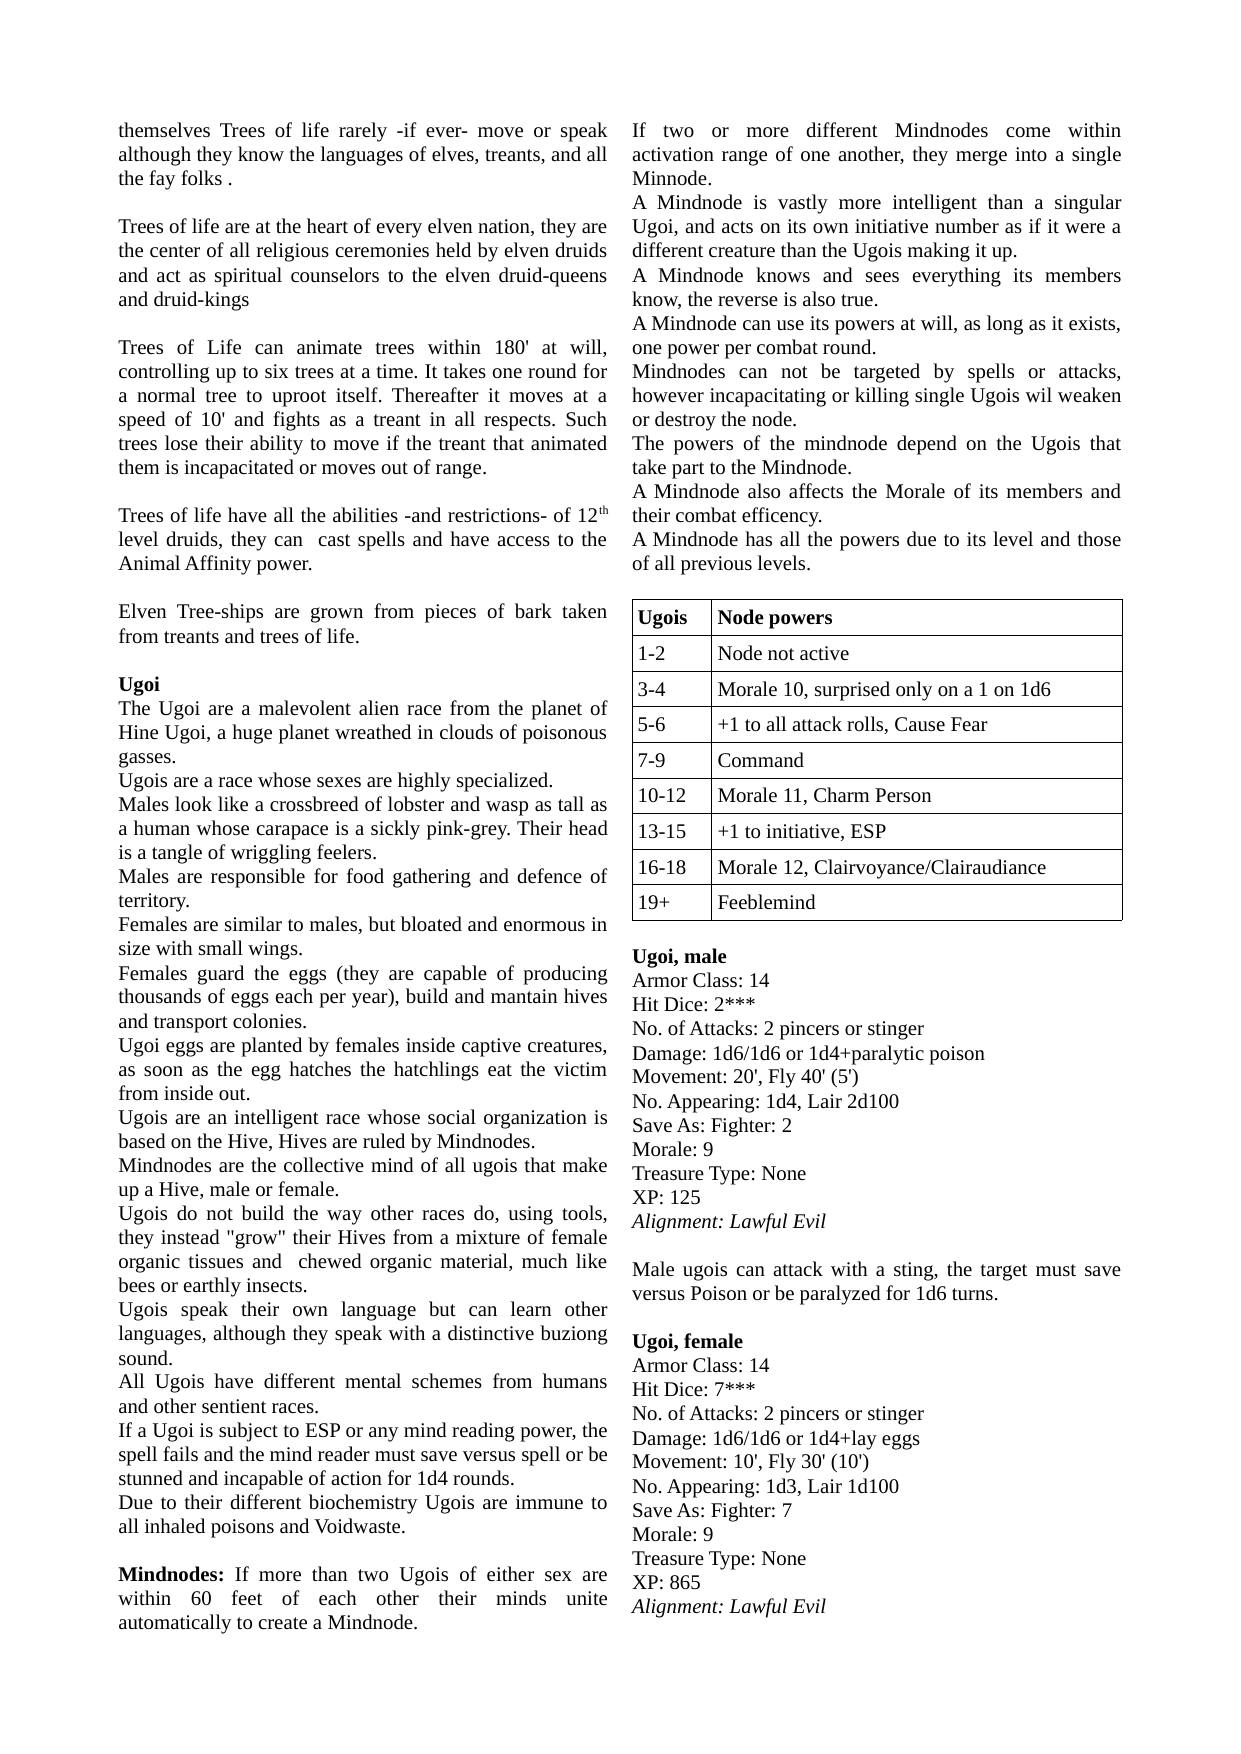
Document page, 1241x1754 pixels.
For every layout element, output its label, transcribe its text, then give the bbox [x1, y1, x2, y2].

text Hit Dice: 7*** [632, 1377, 1122, 1401]
text Mindnodes: If more than two Ugois of either sex are within 60 feet of each other their minds unite automatically to create a Mindnode. [118, 1562, 608, 1634]
text All Ugois have different mental schemes from humans and other sentient races. [118, 1369, 608, 1418]
text Trees of life have all the abilities -and restrictions- of 12th level druids, they can cast spells and have access to the Animal Affinity power. [118, 503, 608, 575]
text Treasure Type: None [632, 1161, 1122, 1185]
text A Mindnode can use its powers at will, as long as it exists, one power per combat round. [632, 311, 1122, 359]
text Movement: 10', Fly 30' (10') [632, 1449, 1122, 1473]
table_cell Morale 11, Charm Person [712, 779, 1122, 813]
table_cell 13-15 [633, 814, 711, 849]
text No. of Attacks: 2 pincers or stinger [632, 1401, 1122, 1425]
text Damage: 1d6/1d6 or 1d4+lay eggs [632, 1425, 1122, 1449]
text XP: 865 [632, 1570, 1122, 1594]
text Treasure Type: None [632, 1546, 1122, 1570]
text Mindnodes can not be targeted by spells or attacks, however incapacitating or killing single Ugois wil weaken or destroy the node. [632, 359, 1122, 431]
text Females are similar to males, but bloated and enormous in size with small wings. [118, 912, 608, 960]
text XP: 125 [632, 1185, 1122, 1209]
text Females guard the eggs (they are capable of producing thousands of eggs each per year), build and mantain hives and transport colonies. [118, 960, 608, 1033]
text If a Ugoi is subject to ESP or any mind reading power, the spell fails and the mind reader must save versus spell or be stunned and incapable of action for 1d4 rounds. [118, 1418, 608, 1490]
table_cell 16-18 [633, 850, 711, 884]
text Damage: 1d6/1d6 or 1d4+paralytic poison [632, 1040, 1122, 1064]
text Ugois speak their own language but can learn other languages, although they speak with a distinctive buziong sound. [118, 1297, 608, 1369]
text themselves Trees of life rarely -if ever- move or speak although they know the languages of elves, treants, and all the fay folks . [118, 118, 608, 190]
text Hit Dice: 2*** [632, 992, 1122, 1016]
table_cell +1 to initiative, ESP [712, 814, 1122, 849]
text Alignment: Lawful Evil [632, 1594, 1122, 1618]
text A Mindnode has all the powers due to its level and those of all previous levels. [632, 527, 1122, 575]
table_header Node powers [712, 600, 1122, 635]
table_cell 10-12 [633, 779, 711, 813]
text If two or more different Mindnodes come within activation range of one another, they merge into a single Minnode. [632, 118, 1122, 190]
text Ugois do not build the way other races do, using tools, they instead "grow" their Hives from a mixture of female organic tissues and chewed organic material, much like bees or earthly insects. [118, 1201, 608, 1297]
text No. Appearing: 1d4, Lair 2d100 [632, 1088, 1122, 1113]
text Elven Tree-ships are grown from pieces of bark taken from treants and trees of life. [118, 599, 608, 648]
table_cell 3-4 [633, 672, 711, 706]
text Male ugois can attack with a sting, the target must save versus Poison or be paralyzed for 1d6 turns. [632, 1257, 1122, 1305]
table_cell Node not active [712, 636, 1122, 671]
text Alignment: Lawful Evil [632, 1209, 1122, 1233]
text Armor Class: 14 [632, 1353, 1122, 1377]
text Due to their different biochemistry Ugois are immune to all inhaled poisons and Voidwaste. [118, 1490, 608, 1538]
text Morale: 9 [632, 1137, 1122, 1161]
table_cell +1 to all attack rolls, Cause Fear [712, 707, 1122, 742]
table_cell 19+ [633, 885, 711, 920]
table_cell Morale 12, Clairvoyance/Clairaudiance [712, 850, 1122, 884]
table_cell 7-9 [633, 743, 711, 777]
text Movement: 20', Fly 40' (5') [632, 1064, 1122, 1088]
text Ugois are a race whose sexes are highly specialized. [118, 768, 608, 792]
text Ugoi eggs are planted by females inside captive creatures, as soon as the egg hatches the hatchlings eat the victim from inside out. [118, 1033, 608, 1105]
text Morale: 9 [632, 1522, 1122, 1546]
text Save As: Fighter: 2 [632, 1113, 1122, 1137]
text Save As: Fighter: 7 [632, 1498, 1122, 1522]
table_header Ugois [633, 600, 711, 635]
table_cell 1-2 [633, 636, 711, 671]
text Armor Class: 14 [632, 968, 1122, 992]
table_cell Morale 10, surprised only on a 1 on 1d6 [712, 672, 1122, 706]
text Males look like a crossbreed of lobster and wasp as tall as a human whose carapace is a sickly pink-grey. Their head is a tangle of wriggling feelers. [118, 792, 608, 864]
text No. Appearing: 1d3, Lair 1d100 [632, 1473, 1122, 1498]
text Trees of life are at the heart of every elven nation, they are the center of all religious ceremonies held by elven druids and act as spiritual counselors to the elven druid-queens and druid-kings [118, 214, 608, 311]
table_cell Command [712, 743, 1122, 777]
text A Mindnode also affects the Morale of its members and their combat efficency. [632, 479, 1122, 527]
text Mindnodes are the collective mind of all ugois that make up a Hive, male or female. [118, 1153, 608, 1201]
text A Mindnode knows and sees everything its members know, the reverse is also true. [632, 262, 1122, 311]
text Ugoi, male [632, 944, 1122, 968]
text Ugoi [118, 672, 608, 696]
table_cell 5-6 [633, 707, 711, 742]
text Ugoi, female [632, 1329, 1122, 1353]
text Males are responsible for food gathering and defence of territory. [118, 864, 608, 912]
table_cell Feeblemind [712, 885, 1122, 920]
text The powers of the mindnode depend on the Ugois that take part to the Mindnode. [632, 431, 1122, 479]
text A Mindnode is vastly more intelligent than a singular Ugoi, and acts on its own initiative number as if it were a different creature than the Ugois making it up. [632, 190, 1122, 262]
text Ugois are an intelligent race whose social organization is based on the Hive, Hives are ruled by Mindnodes. [118, 1105, 608, 1153]
text The Ugoi are a malevolent alien race from the planet of Hine Ugoi, a huge planet wreathed in clouds of poisonous gasses. [118, 696, 608, 768]
text No. of Attacks: 2 pincers or stinger [632, 1016, 1122, 1040]
text Trees of Life can animate trees within 180' at will, controlling up to six trees at a time. It takes one round for a normal tree to uproot itself. Thereafter it moves at a speed of 10' and fights as a treant in all respects. Such trees lose their ability to move if the treant that animated them is incapacitated or moves out of range. [118, 335, 608, 479]
